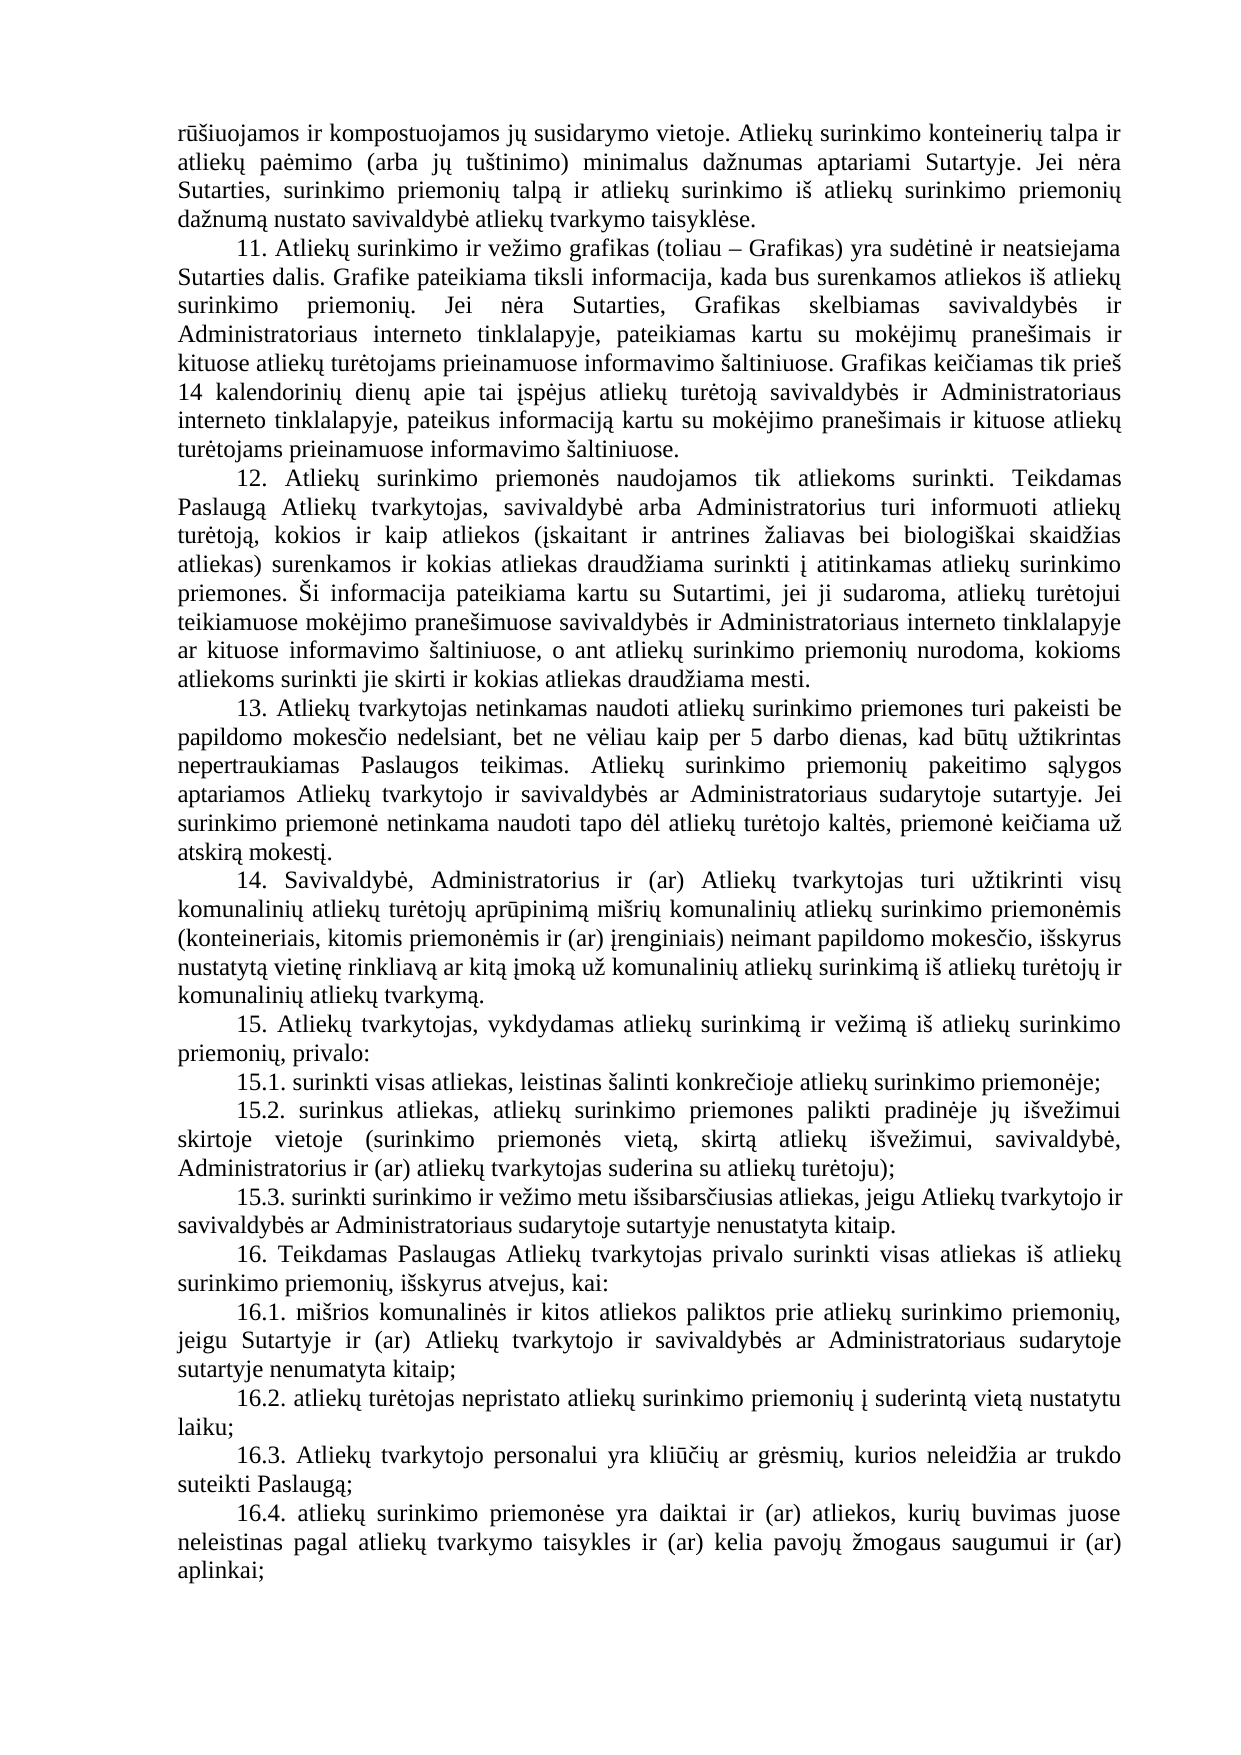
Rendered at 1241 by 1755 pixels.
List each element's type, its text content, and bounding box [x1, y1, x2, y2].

text 16.2. atliekų turėtojas nepristato atliekų surinkimo priemonių į suderintą vietą nustatytu laiku; [177, 1383, 1122, 1441]
text 15.1. surinkti visas atliekas, leistinas šalinti konkrečioje atliekų surinkimo priemonėje; [177, 1067, 1122, 1096]
text 15.2. surinkus atliekas, atliekų surinkimo priemones palikti pradinėje jų išvežimui skirtoje vietoje (surinkimo priemonės vietą, skirtą atliekų išvežimui, savivaldybė, Administratorius ir (ar) atliekų tvarkytojas suderina su atliekų turėtoju); [177, 1096, 1122, 1182]
text 15.3. surinkti surinkimo ir vežimo metu išsibarsčiusias atliekas, jeigu Atliekų tvarkytojo ir savivaldybės ar Administratoriaus sudarytoje sutartyje nenustatyta kitaip. [177, 1182, 1122, 1239]
text 11. Atliekų surinkimo ir vežimo grafikas (toliau – Grafikas) yra sudėtinė ir neatsiejama Sutarties dalis. Grafike pateikiama tiksli informacija, kada bus surenkamos atliekos iš atliekų surinkimo priemonių. Jei nėra Sutarties, Grafikas skelbiamas savivaldybės ir Administratoriaus interneto tinklalapyje, pateikiamas kartu su mokėjimų pranešimais ir kituose atliekų turėtojams prieinamuose informavimo šaltiniuose. Grafikas keičiamas tik prieš 14 kalendorinių dienų apie tai įspėjus atliekų turėtoją savivaldybės ir Administratoriaus interneto tinklalapyje, pateikus informaciją kartu su mokėjimo pranešimais ir kituose atliekų turėtojams prieinamuose informavimo šaltiniuose. [177, 233, 1122, 463]
text 16.1. mišrios komunalinės ir kitos atliekos paliktos prie atliekų surinkimo priemonių, jeigu Sutartyje ir (ar) Atliekų tvarkytojo ir savivaldybės ar Administratoriaus sudarytoje sutartyje nenumatyta kitaip; [177, 1297, 1122, 1383]
text 14. Savivaldybė, Administratorius ir (ar) Atliekų tvarkytojas turi užtikrinti visų komunalinių atliekų turėtojų aprūpinimą mišrių komunalinių atliekų surinkimo priemonėmis (konteineriais, kitomis priemonėmis ir (ar) įrenginiais) neimant papildomo mokesčio, išskyrus nustatytą vietinę rinkliavą ar kitą įmoką už komunalinių atliekų surinkimą iš atliekų turėtojų ir komunalinių atliekų tvarkymą. [177, 866, 1122, 1009]
text 12. Atliekų surinkimo priemonės naudojamos tik atliekoms surinkti. Teikdamas Paslaugą Atliekų tvarkytojas, savivaldybė arba Administratorius turi informuoti atliekų turėtoją, kokios ir kaip atliekos (įskaitant ir antrines žaliavas bei biologiškai skaidžias atliekas) surenkamos ir kokias atliekas draudžiama surinkti į atitinkamas atliekų surinkimo priemones. Ši informacija pateikiama kartu su Sutartimi, jei ji sudaroma, atliekų turėtojui teikiamuose mokėjimo pranešimuose savivaldybės ir Administratoriaus interneto tinklalapyje ar kituose informavimo šaltiniuose, o ant atliekų surinkimo priemonių nurodoma, kokioms atliekoms surinkti jie skirti ir kokias atliekas draudžiama mesti. [177, 463, 1122, 693]
text 16. Teikdamas Paslaugas Atliekų tvarkytojas privalo surinkti visas atliekas iš atliekų surinkimo priemonių, išskyrus atvejus, kai: [177, 1239, 1122, 1297]
text 15. Atliekų tvarkytojas, vykdydamas atliekų surinkimą ir vežimą iš atliekų surinkimo priemonių, privalo: [177, 1009, 1122, 1067]
text 13. Atliekų tvarkytojas netinkamas naudoti atliekų surinkimo priemones turi pakeisti be papildomo mokesčio nedelsiant, bet ne vėliau kaip per 5 darbo dienas, kad būtų užtikrintas nepertraukiamas Paslaugos teikimas. Atliekų surinkimo priemonių pakeitimo sąlygos aptariamos Atliekų tvarkytojo ir savivaldybės ar Administratoriaus sudarytoje sutartyje. Jei surinkimo priemonė netinkama naudoti tapo dėl atliekų turėtojo kaltės, priemonė keičiama už atskirą mokestį. [177, 693, 1122, 866]
text rūšiuojamos ir kompostuojamos jų susidarymo vietoje. Atliekų surinkimo konteinerių talpa ir atliekų paėmimo (arba jų tuštinimo) minimalus dažnumas aptariami Sutartyje. Jei nėra Sutarties, surinkimo priemonių talpą ir atliekų surinkimo iš atliekų surinkimo priemonių dažnumą nustato savivaldybė atliekų tvarkymo taisyklėse. [177, 118, 1122, 233]
text 16.4. atliekų surinkimo priemonėse yra daiktai ir (ar) atliekos, kurių buvimas juose neleistinas pagal atliekų tvarkymo taisykles ir (ar) kelia pavojų žmogaus saugumui ir (ar) aplinkai; [177, 1498, 1122, 1584]
text 16.3. Atliekų tvarkytojo personalui yra kliūčių ar grėsmių, kurios neleidžia ar trukdo suteikti Paslaugą; [177, 1441, 1122, 1498]
